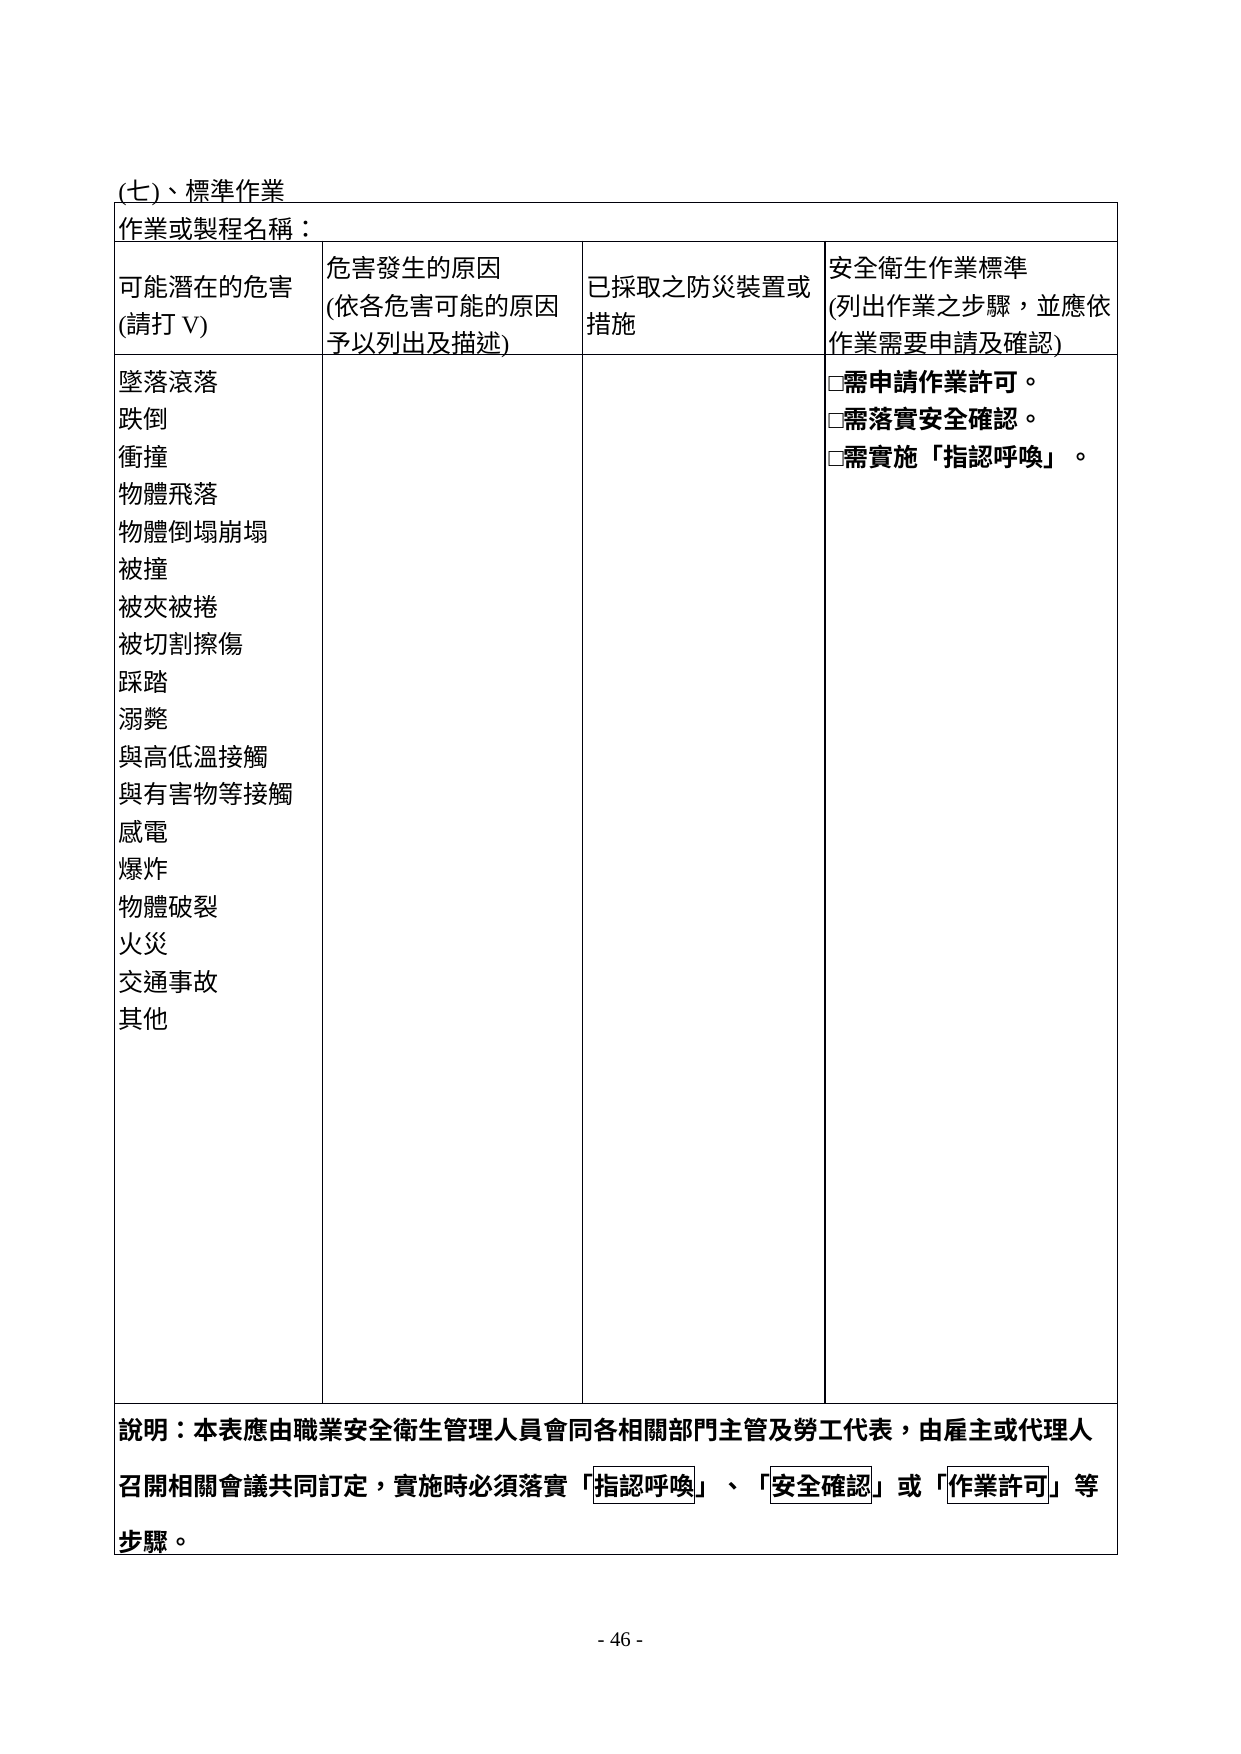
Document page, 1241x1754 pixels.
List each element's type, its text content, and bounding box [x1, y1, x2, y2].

subtitle 標準作業 [118, 164, 1122, 202]
table_cell [583, 355, 824, 1402]
table_cell □需申請作業許可。 □需落實安全確認。 □需實施「指認呼喚」。 [826, 355, 1117, 1402]
table_cell 危害發生的原因 (依各危害可能的原因予以列出及描述) [323, 242, 582, 354]
table_cell 已採取之防災裝置或措施 [583, 242, 824, 354]
table_cell 安全衛生作業標準 (列出作業之步驟，並應依作業需要申請及確認) [826, 242, 1117, 354]
table_cell 墜落滾落 跌倒 衝撞 物體飛落 物體倒塌崩塌 被撞 被夾被捲 被切割擦傷 踩踏 溺斃 與高低溫接觸 與有害物等接觸 感電 爆炸 物體破裂 火災 交通事故 其他 [115, 355, 322, 1402]
table_cell 說明：本表應由職業安全衛生管理人員會同各相關部門主管及勞工代表，由雇主或代理人召開相關會議共同訂定，實施時必須落實「指認呼喚」、「安全確認」或「作業許可」等步驟。 [115, 1404, 1117, 1553]
table_cell [323, 355, 582, 1402]
table_cell 可能潛在的危害 (請打V) [115, 242, 322, 354]
table_header 作業或製程名稱： [115, 203, 1117, 241]
